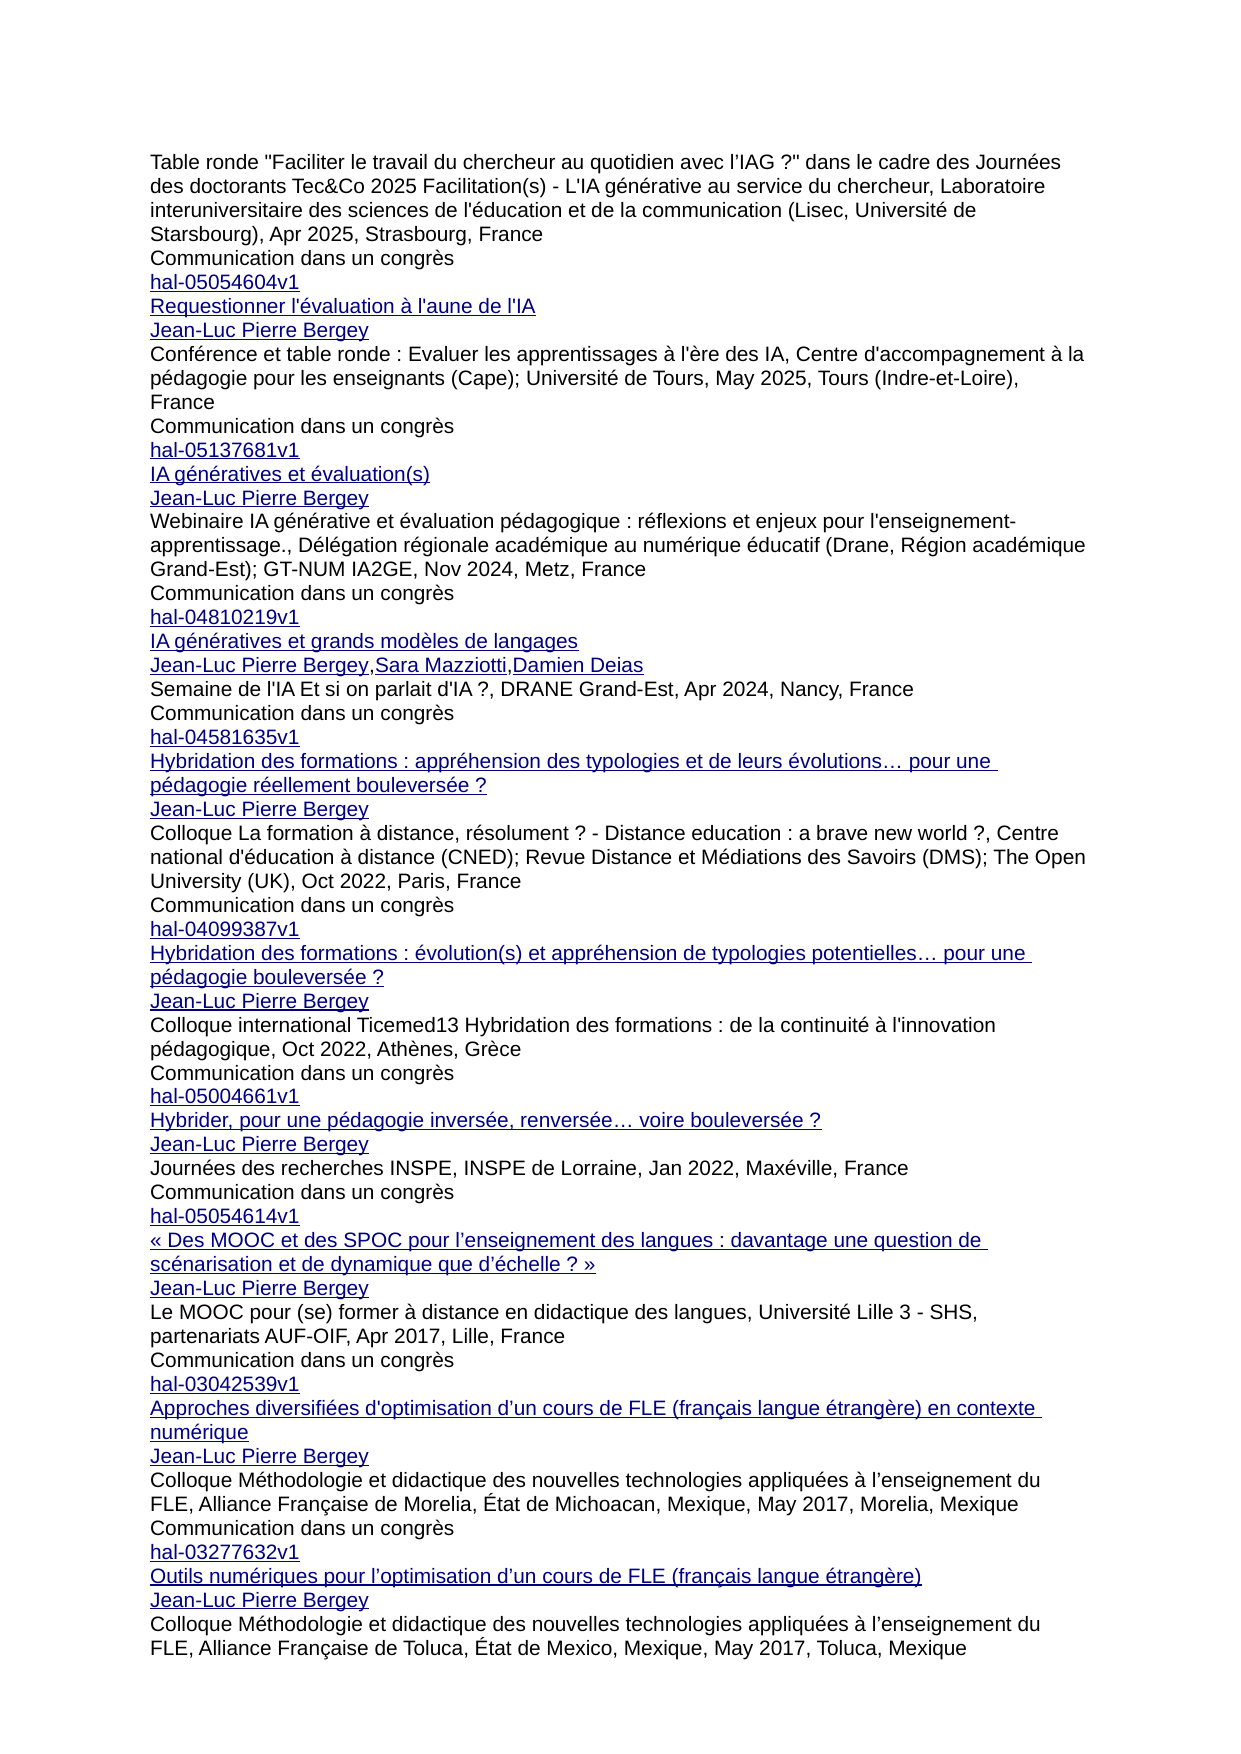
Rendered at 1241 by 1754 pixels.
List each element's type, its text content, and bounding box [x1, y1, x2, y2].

table_cell Hybrider, pour une pédagogie inversée, renversée… voire bouleversée ? Jean-Luc Pierre Bergey Journées des recherches INSPE, INSPE de Lorraine, Jan 2022, Maxéville, France Communication dans un congrès hal-05054614v1 [150, 1108, 1090, 1228]
table_cell « Des MOOC et des SPOC pour l’enseignement des langues : davantage une question de scénarisation et de dynamique que d’échelle ? » Jean-Luc Pierre Bergey Le MOOC pour (se) former à distance en didactique des langues, Université Lille 3 - SHS, partenariats AUF-OIF, Apr 2017, Lille, France Communication dans un congrès hal-03042539v1 [150, 1228, 1090, 1396]
table_cell Table ronde "Faciliter le travail du chercheur au quotidien avec l’IAG ?" dans le cadre des Journées des doctorants Tec&Co 2025 Facilitation(s) - L'IA générative au service du chercheur, Laboratoire interuniversitaire des sciences de l'éducation et de la communication (Lisec, Université de Starsbourg), Apr 2025, Strasbourg, France Communication dans un congrès hal-05054604v1 [150, 150, 1090, 294]
table_cell Outils numériques pour l’optimisation d’un cours de FLE (français langue étrangère) Jean-Luc Pierre Bergey Colloque Méthodologie et didactique des nouvelles technologies appliquées à l’enseignement du FLE, Alliance Française de Toluca, État de Mexico, Mexique, May 2017, Toluca, Mexique [150, 1564, 1090, 1659]
table_cell Hybridation des formations : évolution(s) et appréhension de typologies potentielles… pour une pédagogie bouleversée ? Jean-Luc Pierre Bergey Colloque international Ticemed13 Hybridation des formations : de la continuité à l'innovation pédagogique, Oct 2022, Athènes, Grèce Communication dans un congrès hal-05004661v1 [150, 941, 1090, 1108]
table_cell IA génératives et grands modèles de langages Jean-Luc Pierre Bergey,Sara Mazziotti,Damien Deias Semaine de l'IA Et si on parlait d'IA ?, DRANE Grand-Est, Apr 2024, Nancy, France Communication dans un congrès hal-04581635v1 [150, 629, 1090, 749]
table_cell Hybridation des formations : appréhension des typologies et de leurs évolutions… pour une pédagogie réellement bouleversée ? Jean-Luc Pierre Bergey Colloque La formation à distance, résolument ? - Distance education : a brave new world ?, Centre national d'éducation à distance (CNED); Revue Distance et Médiations des Savoirs (DMS); The Open University (UK), Oct 2022, Paris, France Communication dans un congrès hal-04099387v1 [150, 749, 1090, 941]
table_cell Approches diversifiées d'optimisation d’un cours de FLE (français langue étrangère) en contexte numérique Jean-Luc Pierre Bergey Colloque Méthodologie et didactique des nouvelles technologies appliquées à l’enseignement du FLE, Alliance Française de Morelia, État de Michoacan, Mexique, May 2017, Morelia, Mexique Communication dans un congrès hal-03277632v1 [150, 1396, 1090, 1563]
table_cell IA génératives et évaluation(s) Jean-Luc Pierre Bergey Webinaire IA générative et évaluation pédagogique : réflexions et enjeux pour l'enseignement-apprentissage., Délégation régionale académique au numérique éducatif (Drane, Région académique Grand-Est); GT-NUM IA2GE, Nov 2024, Metz, France Communication dans un congrès hal-04810219v1 [150, 461, 1090, 629]
table_cell Requestionner l'évaluation à l'aune de l'IA Jean-Luc Pierre Bergey Conférence et table ronde : Evaluer les apprentissages à l'ère des IA, Centre d'accompagnement à la pédagogie pour les enseignants (Cape); Université de Tours, May 2025, Tours (Indre-et-Loire), France Communication dans un congrès hal-05137681v1 [150, 294, 1090, 461]
